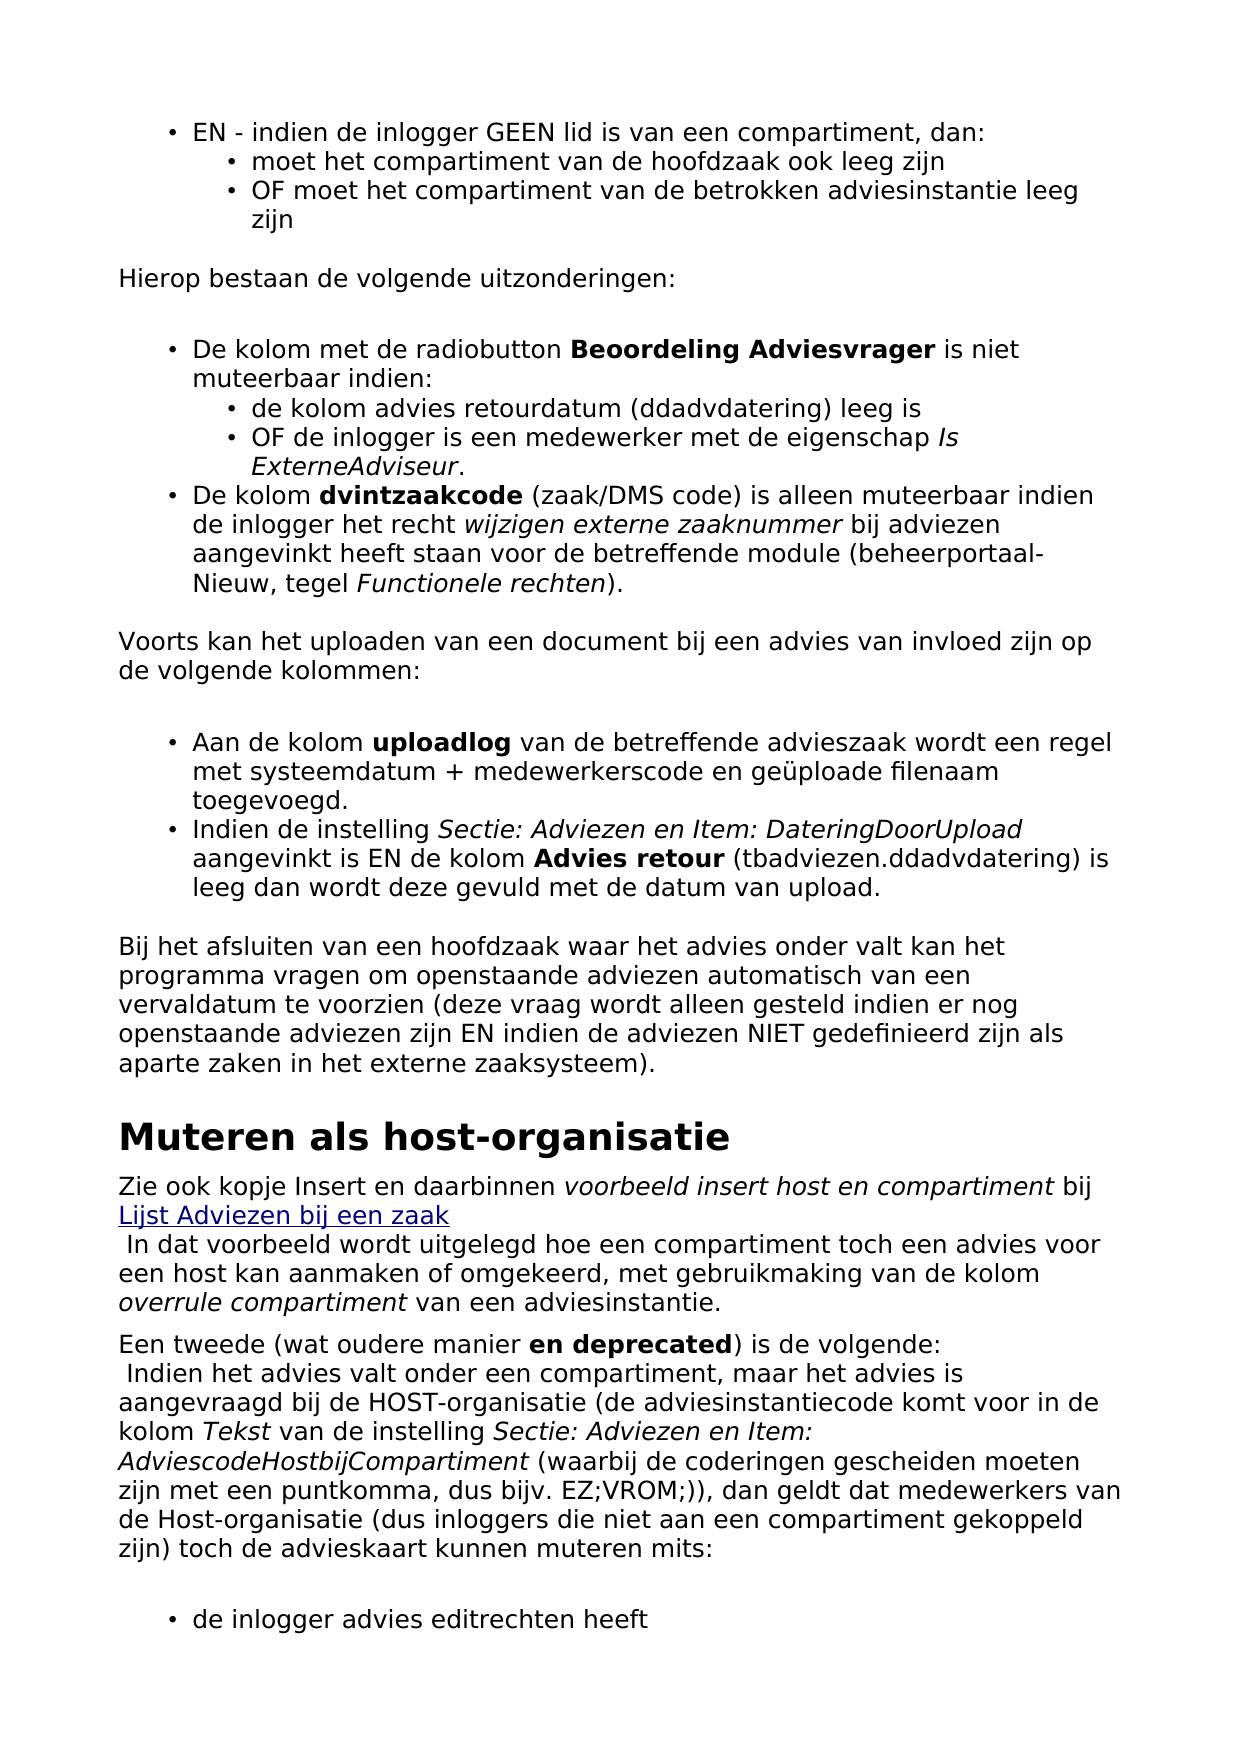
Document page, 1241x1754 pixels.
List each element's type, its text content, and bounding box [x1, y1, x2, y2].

list de inlogger advies editrechten heeft [177, 1605, 1122, 1634]
list De kolom met de radiobutton Beoordeling Adviesvrager is niet muteerbaar indien: [177, 335, 1122, 394]
text Voorts kan het uploaden van een document bij een advies van invloed zijn op de volgende kolommen: [118, 627, 1122, 686]
list moet het compartiment van de hoofdzaak ook leeg zijn [236, 147, 1122, 176]
list de kolom advies retourdatum (ddadvdatering) leeg is [236, 394, 1122, 423]
list Aan de kolom uploadlog van de betreffende advieszaak wordt een regel met systeemdatum + medewerkerscode en geüploade filenaam toegevoegd. [177, 728, 1122, 815]
subtitle Muteren als host-organisatie [118, 1116, 1122, 1159]
text Hierop bestaan de volgende uitzonderingen: [118, 264, 1122, 293]
text Bij het afsluiten van een hoofdzaak waar het advies onder valt kan het programma vragen om openstaande adviezen automatisch van een vervaldatum te voorzien (deze vraag wordt alleen gesteld indien er nog openstaande adviezen zijn EN indien de adviezen NIET gedefinieerd zijn als aparte zaken in het externe zaaksysteem). [118, 932, 1122, 1078]
list EN - indien de inlogger GEEN lid is van een compartiment, dan: [177, 118, 1122, 147]
text Een tweede (wat oudere manier en deprecated) is de volgende: Indien het advies valt onder een compartiment, maar het advies is aangevraagd bij de HOST-organisatie (de adviesinstantiecode komt voor in de kolom Tekst van de instelling Sectie: Adviezen en Item: AdviescodeHostbijCompartiment (waarbij de coderingen gescheiden moeten zijn met een puntkomma, dus bijv. EZ;VROM;)), dan geldt dat medewerkers van de Host-organisatie (dus inloggers die niet aan een compartiment gekoppeld zijn) toch de advieskaart kunnen muteren mits: [118, 1330, 1122, 1563]
text Zie ook kopje Insert en daarbinnen voorbeeld insert host en compartiment bij Lijst Adviezen bij een zaak In dat voorbeeld wordt uitgelegd hoe een compartiment toch een advies voor een host kan aanmaken of omgekeerd, met gebruikmaking van de kolom overrule compartiment van een adviesinstantie. [118, 1172, 1122, 1317]
list De kolom dvintzaakcode (zaak/DMS code) is alleen muteerbaar indien de inlogger het recht wijzigen externe zaaknummer bij adviezen aangevinkt heeft staan voor de betreffende module (beheerportaal-Nieuw, tegel Functionele rechten). [177, 481, 1122, 598]
list OF de inlogger is een medewerker met de eigenschap Is ExterneAdviseur. [236, 423, 1122, 481]
list Indien de instelling Sectie: Adviezen en Item: DateringDoorUpload aangevinkt is EN de kolom Advies retour (tbadviezen.ddadvdatering) is leeg dan wordt deze gevuld met de datum van upload. [177, 815, 1122, 903]
list OF moet het compartiment van de betrokken adviesinstantie leeg zijn [236, 176, 1122, 235]
